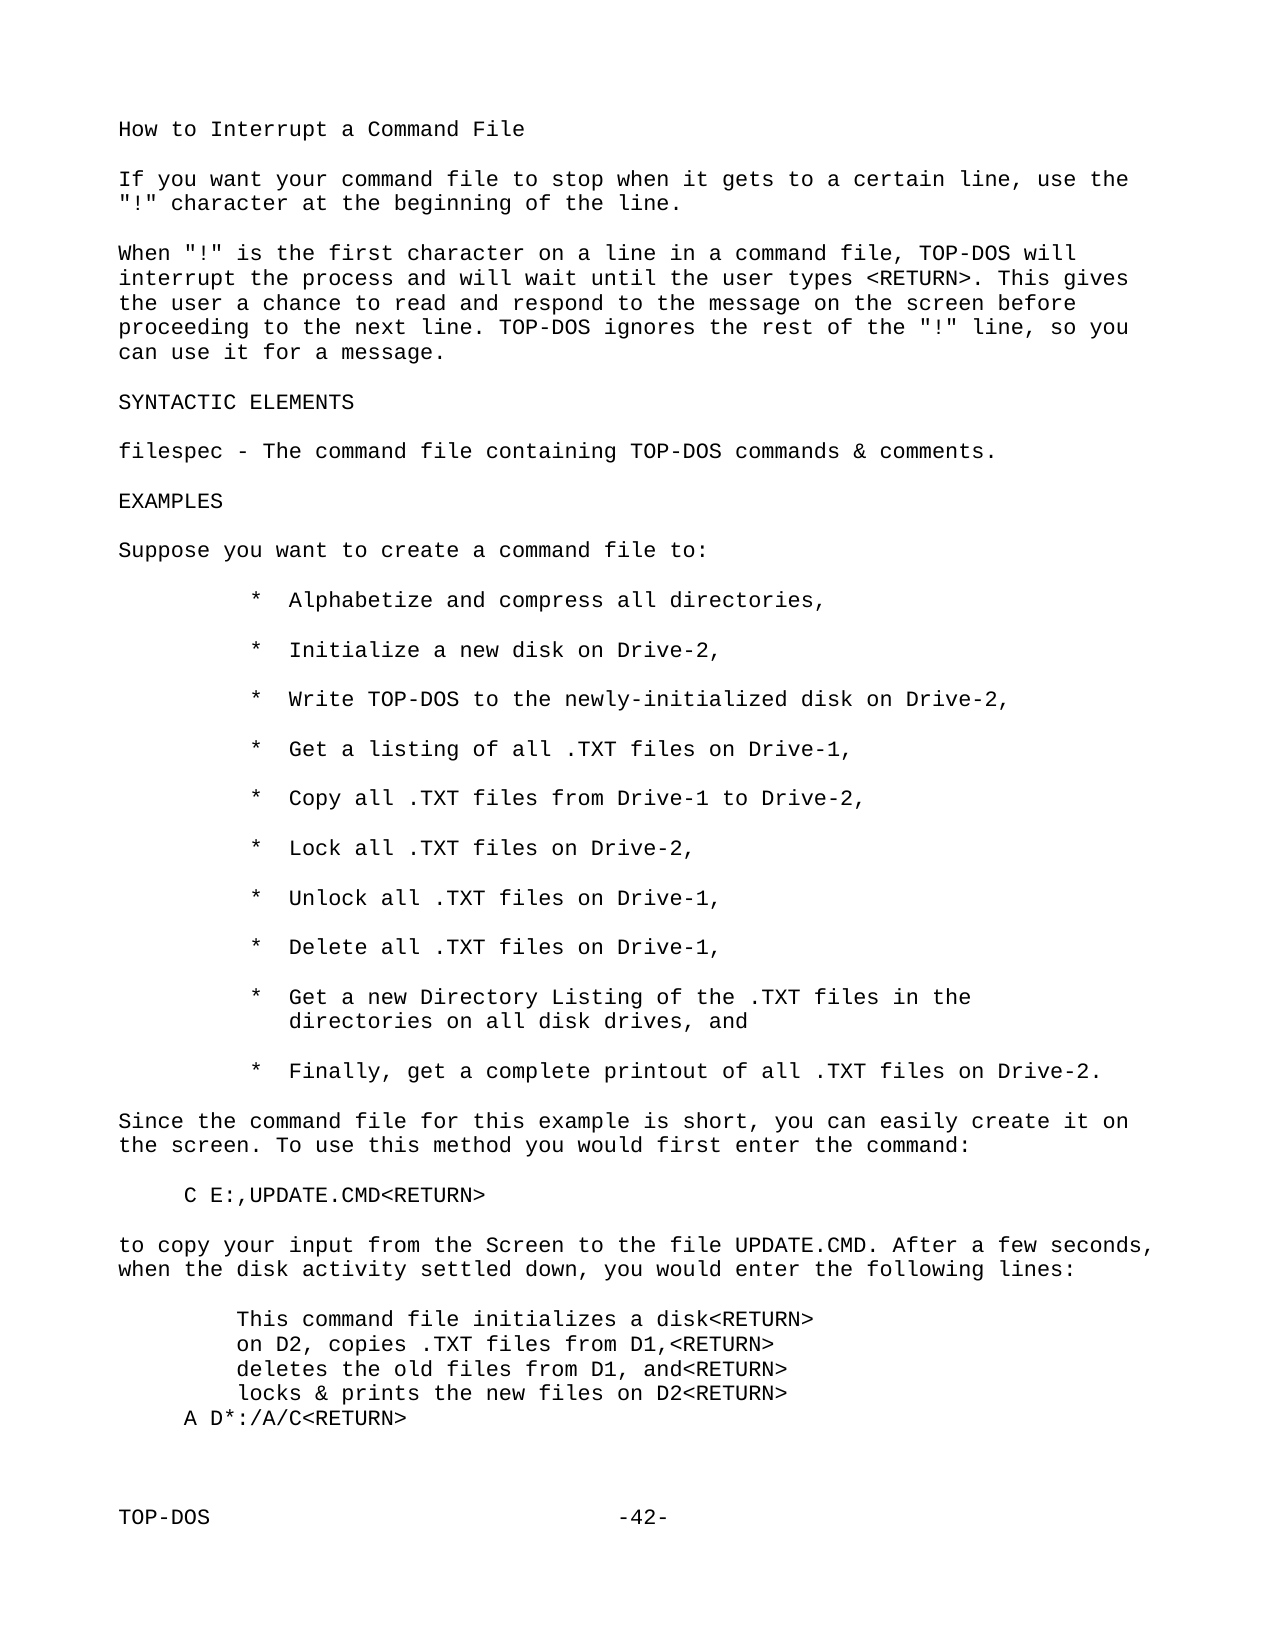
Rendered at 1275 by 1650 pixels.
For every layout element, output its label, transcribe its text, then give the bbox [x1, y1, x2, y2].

text * Delete all .TXT files on Drive-1, [118, 936, 1157, 961]
text filespec - The command file containing TOP-DOS commands & comments. [118, 440, 1157, 465]
text TOP-DOS -42- [118, 1506, 1157, 1531]
text when the disk activity settled down, you would enter the following lines: [118, 1258, 1157, 1283]
text Suppose you want to create a command file to: [118, 539, 1157, 564]
text can use it for a message. [118, 341, 1157, 366]
text directories on all disk drives, and [118, 1011, 1157, 1035]
text interrupt the process and will wait until the user types <RETURN>. This gives [118, 267, 1157, 292]
text "!" character at the beginning of the line. [118, 192, 1157, 217]
text SYNTACTIC ELEMENTS [118, 391, 1157, 416]
text * Unlock all .TXT files on Drive-1, [118, 887, 1157, 911]
text on D2, copies .TXT files from D1,<RETURN> [118, 1333, 1157, 1358]
text * Copy all .TXT files from Drive-1 to Drive-2, [118, 787, 1157, 812]
text locks & prints the new files on D2<RETURN> [118, 1382, 1157, 1407]
text * Lock all .TXT files on Drive-2, [118, 837, 1157, 862]
text to copy your input from the Screen to the file UPDATE.CMD. After a few seconds, [118, 1234, 1157, 1258]
text deletes the old files from D1, and<RETURN> [118, 1358, 1157, 1382]
text * Get a listing of all .TXT files on Drive-1, [118, 738, 1157, 763]
text * Get a new Directory Listing of the .TXT files in the [118, 986, 1157, 1011]
text * Initialize a new disk on Drive-2, [118, 639, 1157, 663]
text * Finally, get a complete printout of all .TXT files on Drive-2. [118, 1060, 1157, 1085]
text * Alphabetize and compress all directories, [118, 589, 1157, 614]
text A D*:/A/C<RETURN> [118, 1407, 1157, 1432]
text This command file initializes a disk<RETURN> [118, 1308, 1157, 1333]
text When "!" is the first character on a line in a command file, TOP-DOS will [118, 242, 1157, 267]
text the user a chance to read and respond to the message on the screen before [118, 292, 1157, 316]
text EXAMPLES [118, 490, 1157, 515]
text the screen. To use this method you would first enter the command: [118, 1134, 1157, 1159]
text proceeding to the next line. TOP-DOS ignores the rest of the "!" line, so you [118, 316, 1157, 341]
text If you want your command file to stop when it gets to a certain line, use the [118, 168, 1157, 192]
text Since the command file for this example is short, you can easily create it on [118, 1110, 1157, 1134]
text How to Interrupt a Command File [118, 118, 1157, 143]
text * Write TOP-DOS to the newly-initialized disk on Drive-2, [118, 688, 1157, 713]
text C E:,UPDATE.CMD<RETURN> [118, 1184, 1157, 1209]
